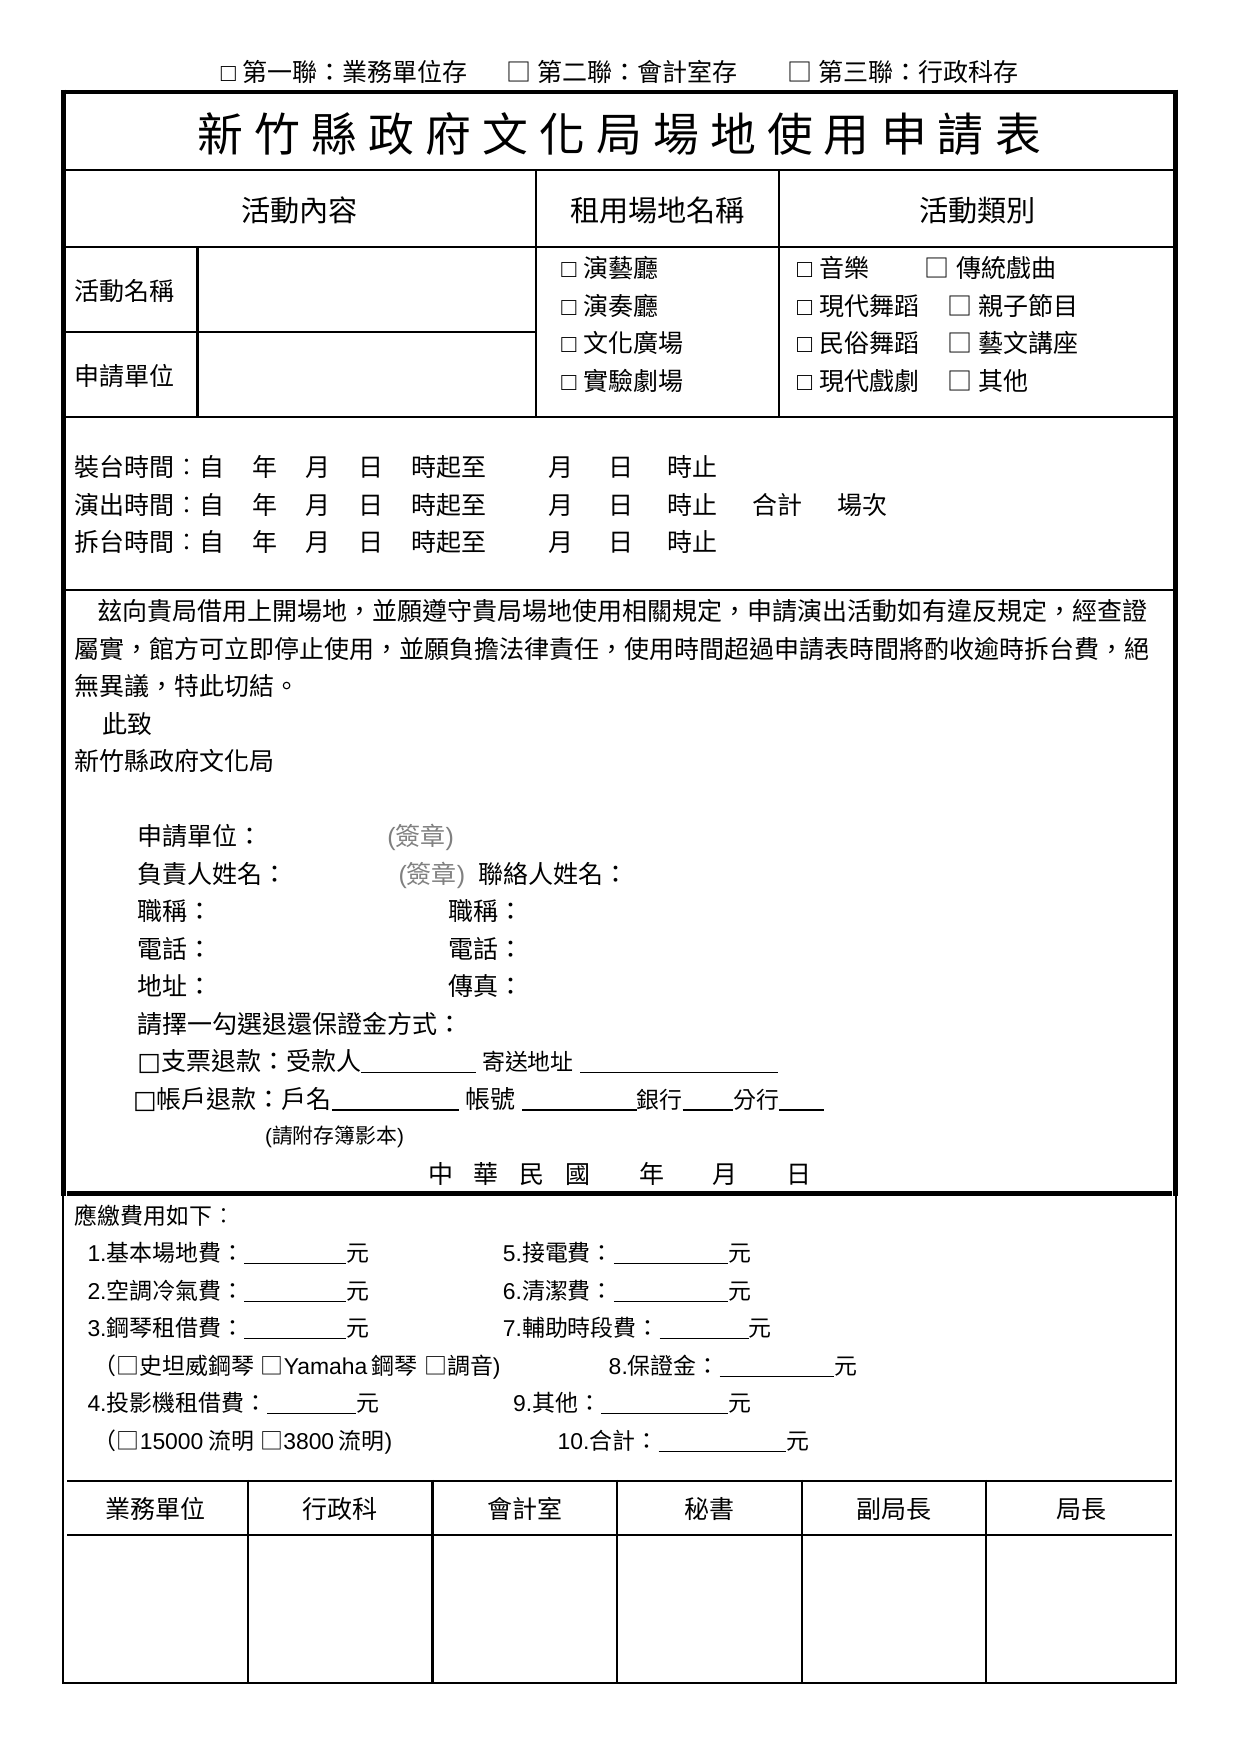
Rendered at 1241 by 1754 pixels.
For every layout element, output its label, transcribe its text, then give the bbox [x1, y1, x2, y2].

table_cell □ 音樂 □ 傳統戲曲 □ 現代舞蹈 □ 親子節目 □ 民俗舞蹈 □ 藝文講座 □ 現代戲劇 □ 其他 [780, 248, 1173, 416]
table_cell [199, 333, 535, 416]
table_cell 業務單位 [64, 1480, 247, 1534]
table_cell 會計室 [434, 1482, 616, 1534]
table_cell [434, 1536, 616, 1682]
table_cell 應繳費用如下︰ 1.基本場地費： 元 5.接電費： 元 2.空調冷氣費： 元 6.清潔費： 元 3.鋼琴租借費： 元 7.輔助時段費： 元 （□史坦威鋼琴 □Yamaha鋼琴 □調音) 8.保證金： 元 4.投影機租借費： 元 9.其他： 元 （□15000流明 □3800流明) 10.合計： 元 [64, 1191, 1175, 1480]
text □ 第一聯：業務單位存 □ 第二聯：會計室存 □ 第三聯：行政科存 [35, 52, 1203, 89]
table_cell 行政科 [249, 1482, 431, 1534]
table_cell 活動名稱 [66, 248, 196, 331]
table_cell 活動類別 [780, 171, 1173, 246]
table_cell 租用場地名稱 [537, 171, 778, 246]
table_cell 局長 [987, 1480, 1175, 1534]
table_cell [618, 1536, 801, 1682]
table_cell [64, 1534, 247, 1682]
table_cell 裝台時間︰自 年 月 日 時起至 月 日 時止 演出時間︰自 年 月 日 時起至 月 日 時止 合計 場次 拆台時間︰自 年 月 日 時起至 月 日 時止 [66, 418, 1173, 589]
table_cell 申請單位 [66, 333, 196, 416]
table_cell 副局長 [803, 1482, 985, 1534]
table_cell [987, 1534, 1175, 1682]
table_cell 秘書 [618, 1482, 801, 1534]
table_header 新竹縣政府文化局場地使用申請表 [66, 94, 1173, 169]
table_cell 玆向貴局借用上開場地，並願遵守貴局場地使用相關規定，申請演出活動如有違反規定，經查證屬實，館方可立即停止使用，並願負擔法律責任，使用時間超過申請表時間將酌收逾時拆台費，絕無異議，特此切結。 此致 新竹縣政府文化局 申請單位： (簽章) 負責人姓名： (簽章) 聯絡人姓名： 職稱： 職稱： 電話： 電話： 地址： 傳真： 請擇一勾選退還保證金方式： □支票退款：受款人 寄送地址 □帳戶退款：戶名 帳號 銀行 分行 (請附存簿影本) 中 華 民 國 年 月 日 [66, 591, 1173, 1191]
table_cell [199, 248, 535, 331]
table_cell [249, 1536, 431, 1682]
table_cell □ 演藝廳 □ 演奏廳 □ 文化廣場 □ 實驗劇場 [537, 248, 778, 416]
table_cell 活動內容 [66, 171, 535, 246]
table_cell [803, 1536, 985, 1682]
